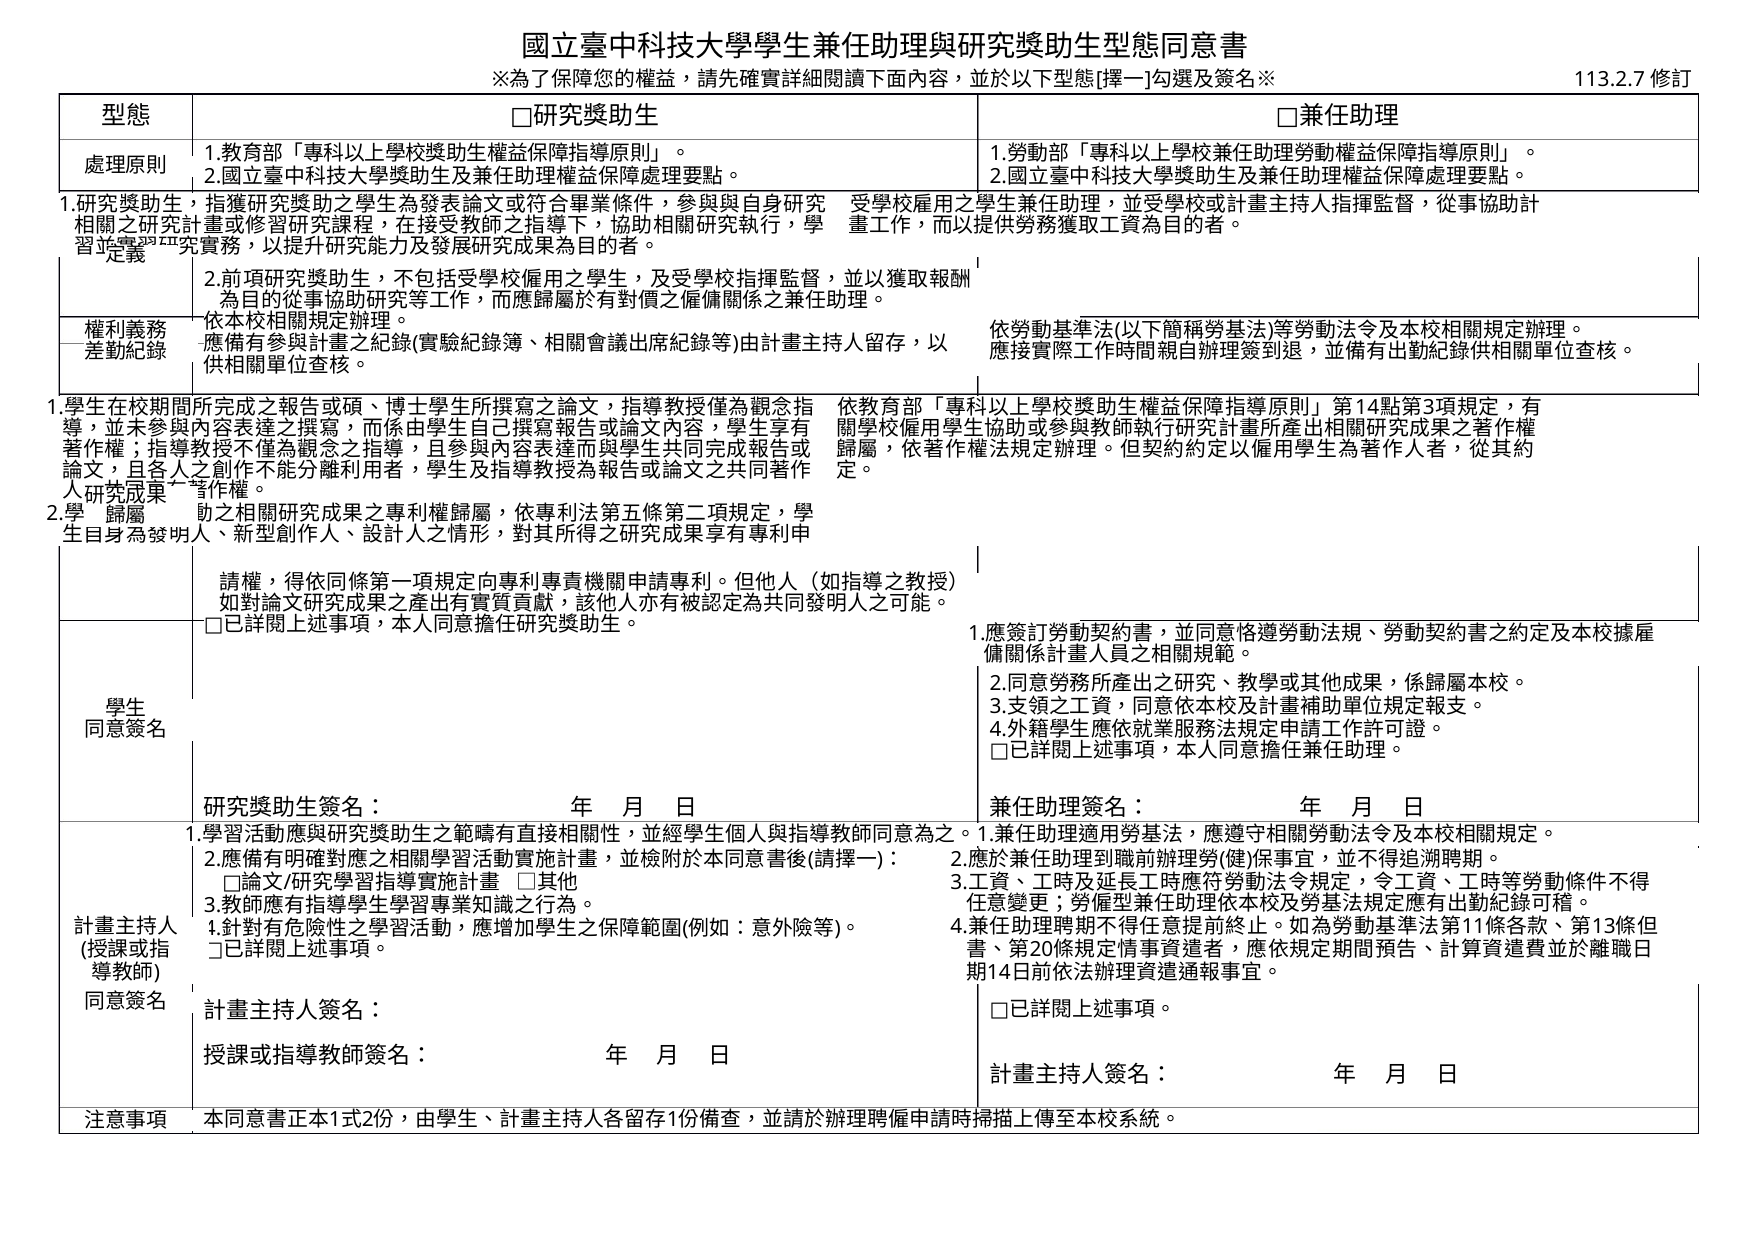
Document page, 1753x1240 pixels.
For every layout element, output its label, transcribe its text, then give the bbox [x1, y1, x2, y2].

text 為目的從事協助研究等工作，而應歸屬於有對價之僱傭關係之兼任助理。 [219, 291, 1080, 312]
text 1.學習活動應與研究獎助生之範疇有直接相關性，並經學生個人與指導教師同意為之。1.兼任助理適用勞基法，應遵守相關勞動法令及本校相關規定。 [184, 823, 1752, 846]
text 研究獎助生簽名： [204, 797, 422, 820]
text 供相關單位查核。 [204, 355, 1080, 376]
text 2.應於兼任助理到職前辦理勞(健)保事宜，並不得追溯聘期。 [950, 848, 1752, 871]
text 2.國立臺中科技大學獎助生及兼任助理權益保障處理要點。 [204, 165, 821, 188]
text 3.支領之工資，同意依本校及計畫補助單位規定報支。 [989, 695, 1606, 718]
text 歸屬 [105, 506, 198, 527]
text 習並實習研究實務，以提升研究能力及發展研究成果為目的者。 [74, 237, 105, 257]
text 年 [1333, 1064, 1385, 1088]
text 計畫主持人簽名： [989, 1064, 1208, 1088]
text □已詳閱上述事項，本人同意擔任兼任助理。 [989, 741, 1606, 762]
text □已詳閱上述事項，本人同意擔任研究獎助生。 [204, 614, 1080, 635]
text 4.外籍學生應依就業服務法規定申請工作許可證。 [989, 718, 1606, 741]
text 日 [674, 797, 731, 820]
text 日 [1402, 797, 1459, 820]
text 期14日前依法辦理資遣通報事宜。 [966, 961, 1752, 984]
text 著作權；指導教授不僅為觀念之指導，且參與內容表達而與學生共同完成報告或 歸屬，依著作權法規定辦理。但契約約定以僱用學生為著作人者，從其約 [62, 440, 1752, 461]
text □兼任助理 [1275, 104, 1438, 129]
text 傭關係計畫人員之相關規範。 [984, 645, 1752, 666]
text 2.學生於學習活動之相關研究成果之專利權歸屬，依專利法第五條第二項規定，學 [46, 502, 84, 525]
text 1.研究獎助生，指獲研究獎助之學生為發表論文或符合畢業條件，參與與自身研究 受學校雇用之學生兼任助理，並受學校或計畫主持人指揮監督，從事協助計 [58, 193, 1752, 216]
text 任意變更；勞僱型兼任助理依本校及勞基法規定應有出勤紀錄可稽。 [966, 894, 1752, 915]
text 4.針對有危險性之學習活動，應增加學生之保障範圍(例如：意外險等)。 [209, 917, 950, 940]
text ※為了保障您的權益，請先確實詳細閱讀下面內容，並於以下型態[擇一]勾選及簽名※ [492, 70, 1403, 91]
text 日 [1436, 1064, 1494, 1088]
text 如對論文研究成果之產出有實質貢獻，該他人亦有被認定為共同發明人之可能。 [219, 594, 1080, 614]
text 年 [1299, 797, 1351, 820]
text 2.學生於學習活動之相關研究成果之專利權歸屬，依專利法第五條第二項規定，學 [198, 502, 1752, 525]
text □研究獎助生 [510, 104, 698, 129]
text 1.教育部「專科以上學校獎助生權益保障指導原則」。 [204, 142, 821, 165]
text 2.同意勞務所產出之研究、教學或其他成果，係歸屬本校。 [989, 672, 1606, 695]
text 113.2.7 修訂 [1573, 70, 1730, 91]
text 計畫主持人 [73, 917, 209, 938]
text 月 [657, 1045, 708, 1068]
text □已詳閱上述事項。 [989, 998, 1199, 1021]
text 月 [1385, 1064, 1436, 1088]
text 授課或指導教師簽名： [204, 1045, 468, 1068]
text 4.兼任助理聘期不得任意提前終止。如為勞動基準法第11條各款、第13條但 [950, 915, 1752, 938]
text 日 [708, 1045, 766, 1068]
text 同意簽名 [84, 992, 198, 1013]
text 相關之研究計畫或修習研究課程，在接受教師之指導下，協助相關研究執行，學 畫工作，而以提供勞務獲取工資為目的者。 [74, 216, 1752, 237]
text 定義 [105, 245, 177, 266]
text 導，並未參與內容表達之撰寫，而係由學生自己撰寫報告或論文內容，學生享有 關學校僱用學生協助或參與教師執行研究計畫所產出相關研究成果之著作權 [62, 419, 1752, 440]
text 3.工資、工時及延長工時應符勞動法令規定，令工資、工時等勞動條件不得 [950, 871, 1752, 894]
text 請權，得依同條第一項規定向專利專責機關申請專利。但他人（如指導之教授） [219, 573, 1080, 594]
text 年 [605, 1045, 657, 1068]
text □已詳閱上述事項。 [209, 940, 950, 961]
text 習並實習研究實務，以提升研究能力及發展研究成果為目的者。 [176, 237, 1752, 257]
text 3.教師應有指導學生學習專業知識之行為。 [204, 894, 950, 917]
text (授課或指 [81, 938, 209, 961]
text 人，共同享有著作權。 [173, 481, 1752, 502]
text 處理原則 [84, 156, 198, 177]
text 注意事項 [84, 1110, 198, 1131]
text 依本校相關規定辦理。 [204, 312, 1080, 332]
text 本同意書正本1式2份，由學生、計畫主持人各留存1份備查，並請於辦理聘僱申請時掃描上傳至本校系統。 [204, 1108, 1317, 1132]
text 差勤紀錄 [84, 342, 198, 362]
text 2.前項研究獎助生，不包括受學校僱用之學生，及受學校指揮監督，並以獲取報酬 [204, 268, 1080, 291]
text 同意簽名 [84, 720, 198, 741]
text 年 [571, 797, 622, 820]
text 月 [622, 797, 674, 820]
text 兼任助理簽名： [989, 797, 1185, 820]
text □論文/研究學習指導實施計畫 □其他 [222, 871, 950, 894]
text 1.學生在校期間所完成之報告或碩、博士學生所撰寫之論文，指導教授僅為觀念指 依教育部「專科以上學校獎助生權益保障指導原則」第14點第3項規定，有 [46, 396, 1752, 419]
text 研究成果 [84, 486, 198, 506]
text 人，共同享有著作權。 [62, 481, 109, 502]
text 國立臺中科技大學學生兼任助理與研究獎助生型態同意書 [521, 33, 1362, 62]
text 依勞動基準法(以下簡稱勞基法)等勞動法令及本校相關規定辦理。 [989, 319, 1731, 342]
text 書、第20條規定情事資遣者，應依規定期間預告、計算資遣費並於離職日 [966, 938, 1752, 961]
text 生自身為發明人、新型創作人、設計人之情形，對其所得之研究成果享有專利申 [62, 525, 1752, 546]
text 權利義務 [84, 321, 198, 342]
text 導教師) [91, 961, 209, 984]
text 計畫主持人簽名： [204, 1000, 422, 1023]
text 1.勞動部「專科以上學校兼任助理勞動權益保障指導原則」。 [989, 142, 1628, 165]
text 學生 [105, 699, 198, 720]
text 2.國立臺中科技大學獎助生及兼任助理權益保障處理要點。 [989, 165, 1628, 188]
text 月 [1351, 797, 1402, 820]
text 論文，且各人之創作不能分離利用者，學生及指導教授為報告或論文之共同著作 定。 [62, 461, 1752, 481]
text 1.應簽訂勞動契約書，並同意恪遵勞動法規、勞動契約書之約定及本校據雇 [968, 622, 1752, 645]
text 應備有參與計畫之紀錄(實驗紀錄簿、相關會議出席紀錄等)由計畫主持人留存，以 [204, 332, 989, 355]
text 2.應備有明確對應之相關學習活動實施計畫，並檢附於本同意書後(請擇一)： [204, 848, 950, 871]
text 型態 [101, 104, 188, 129]
text 應接實際工作時間親自辦理簽到退，並備有出勤紀錄供相關單位查核。 [989, 342, 1731, 363]
